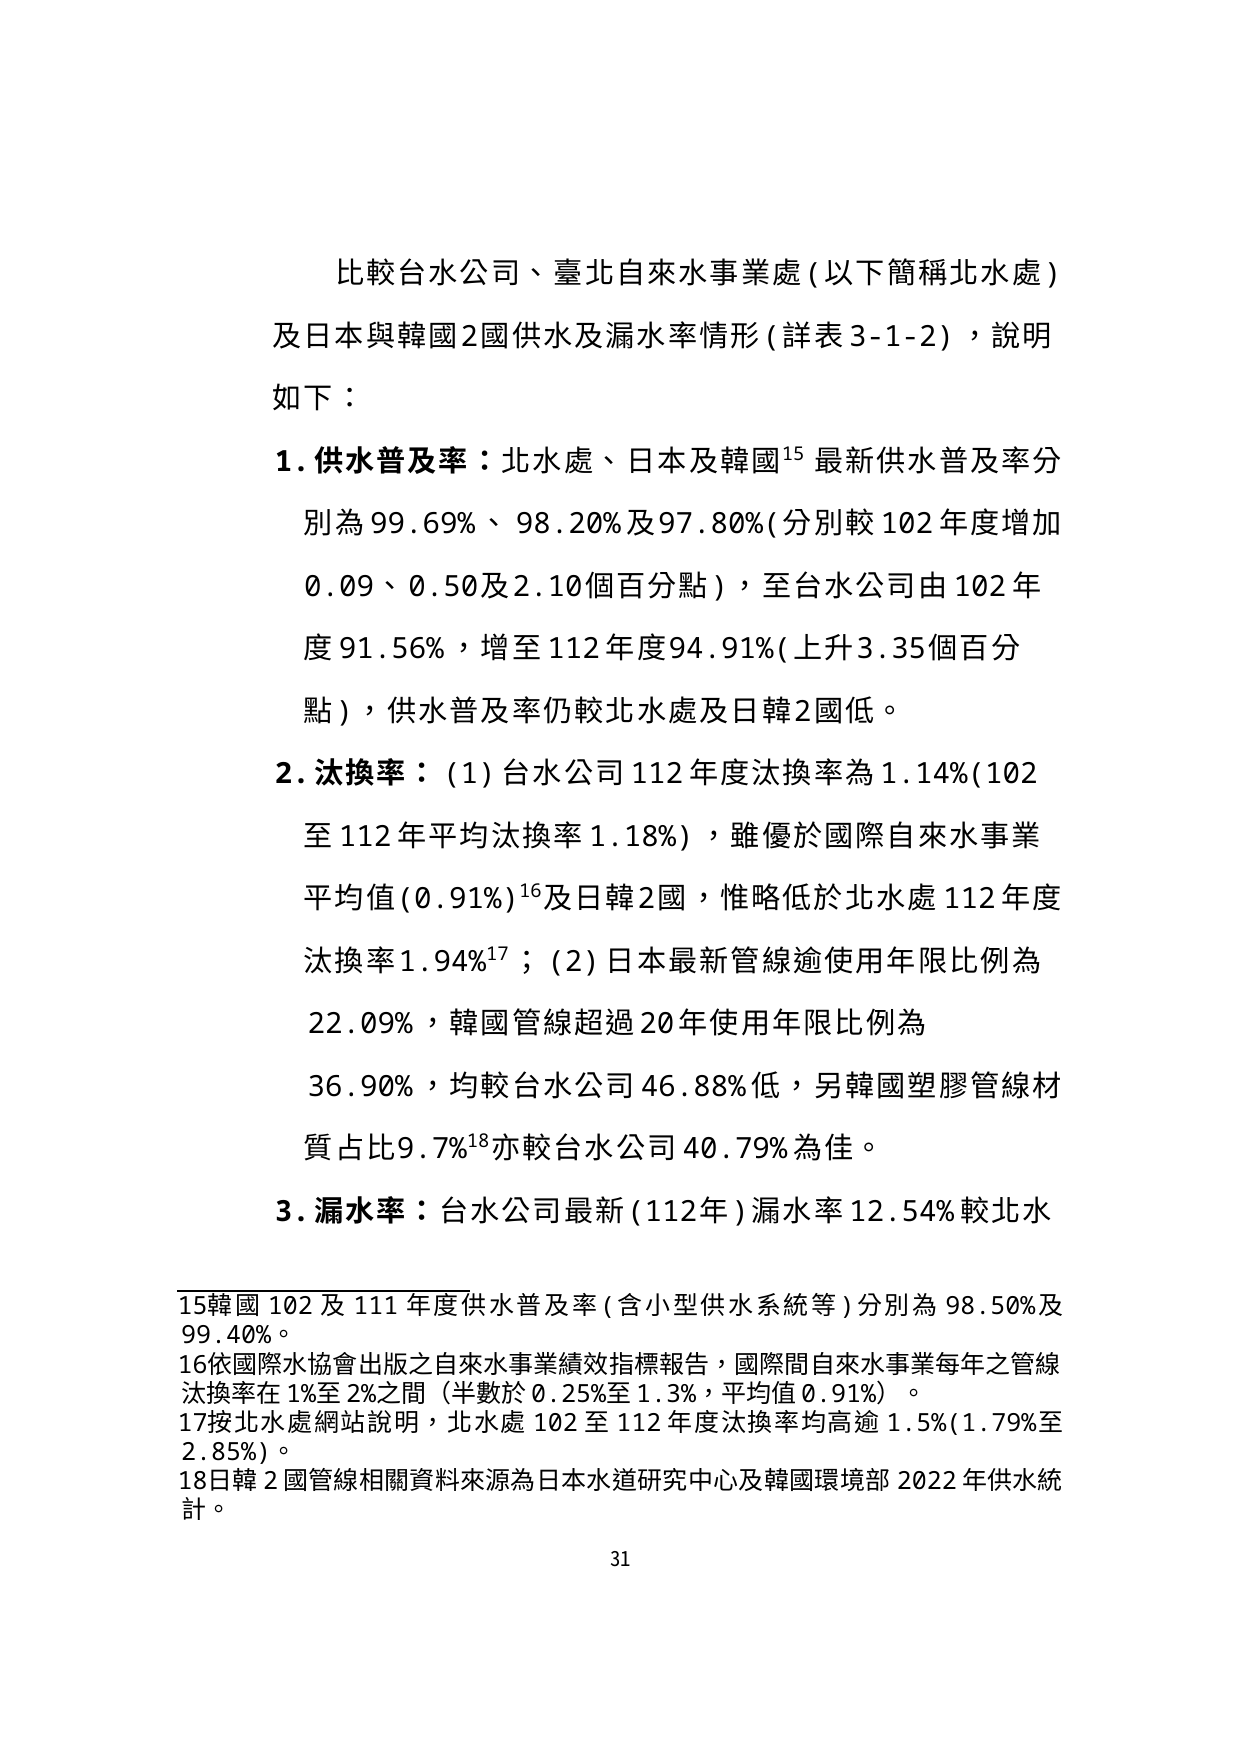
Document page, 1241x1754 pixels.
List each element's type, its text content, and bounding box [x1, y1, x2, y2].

text 3.漏水率：台水公司最新(112年)漏水率12.54%較北水 [266, 1167, 1063, 1229]
text 依國際水協會出版之自來水事業績效指標報告，國際間自來水事業每年之管線汰換率在1%至2%之間（半數於0.25%至1.3%，平均值0.91%）。 [177, 1350, 1063, 1408]
text 2.汰換率：(1)台水公司112年度汰換率為1.14%(102至112年平均汰換率1.18%)，雖優於國際自來水事業平均值(0.91%)及日韓2國，惟略低於北水處112年度汰換率1.94%；(2)日本最新管線逾使用年限比例為22.09%，韓國管線超過20年使用年限比例為36.90%，均較台水公司46.88%低，另韓國塑膠管線材質占比9.7%亦較台水公司40.79%為佳。 [266, 729, 1063, 1167]
text 韓國102及111年度供水普及率(含小型供水系統等)分別為98.50%及99.40%。 [177, 1291, 1063, 1350]
text 按北水處網站說明，北水處102至112年度汰換率均高逾1.5%(1.79%至2.85%)。 [177, 1408, 1063, 1466]
text 比較台水公司、臺北自來水事業處(以下簡稱北水處)及日本與韓國2國供水及漏水率情形(詳表3-1-2)，說明如下： [266, 229, 1063, 417]
text 日韓2國管線相關資料來源為日本水道研究中心及韓國環境部2022年供水統計。 [177, 1466, 1063, 1525]
text 1.供水普及率：北水處、日本及韓國最新供水普及率分別為99.69%、98.20%及97.80%(分別較102年度增加0.09、0.50及2.10個百分點)，至台水公司由102年度91.56%，增至112年度94.91%(上升3.35個百分點)，供水普及率仍較北水處及日韓2國低。 [266, 417, 1063, 729]
